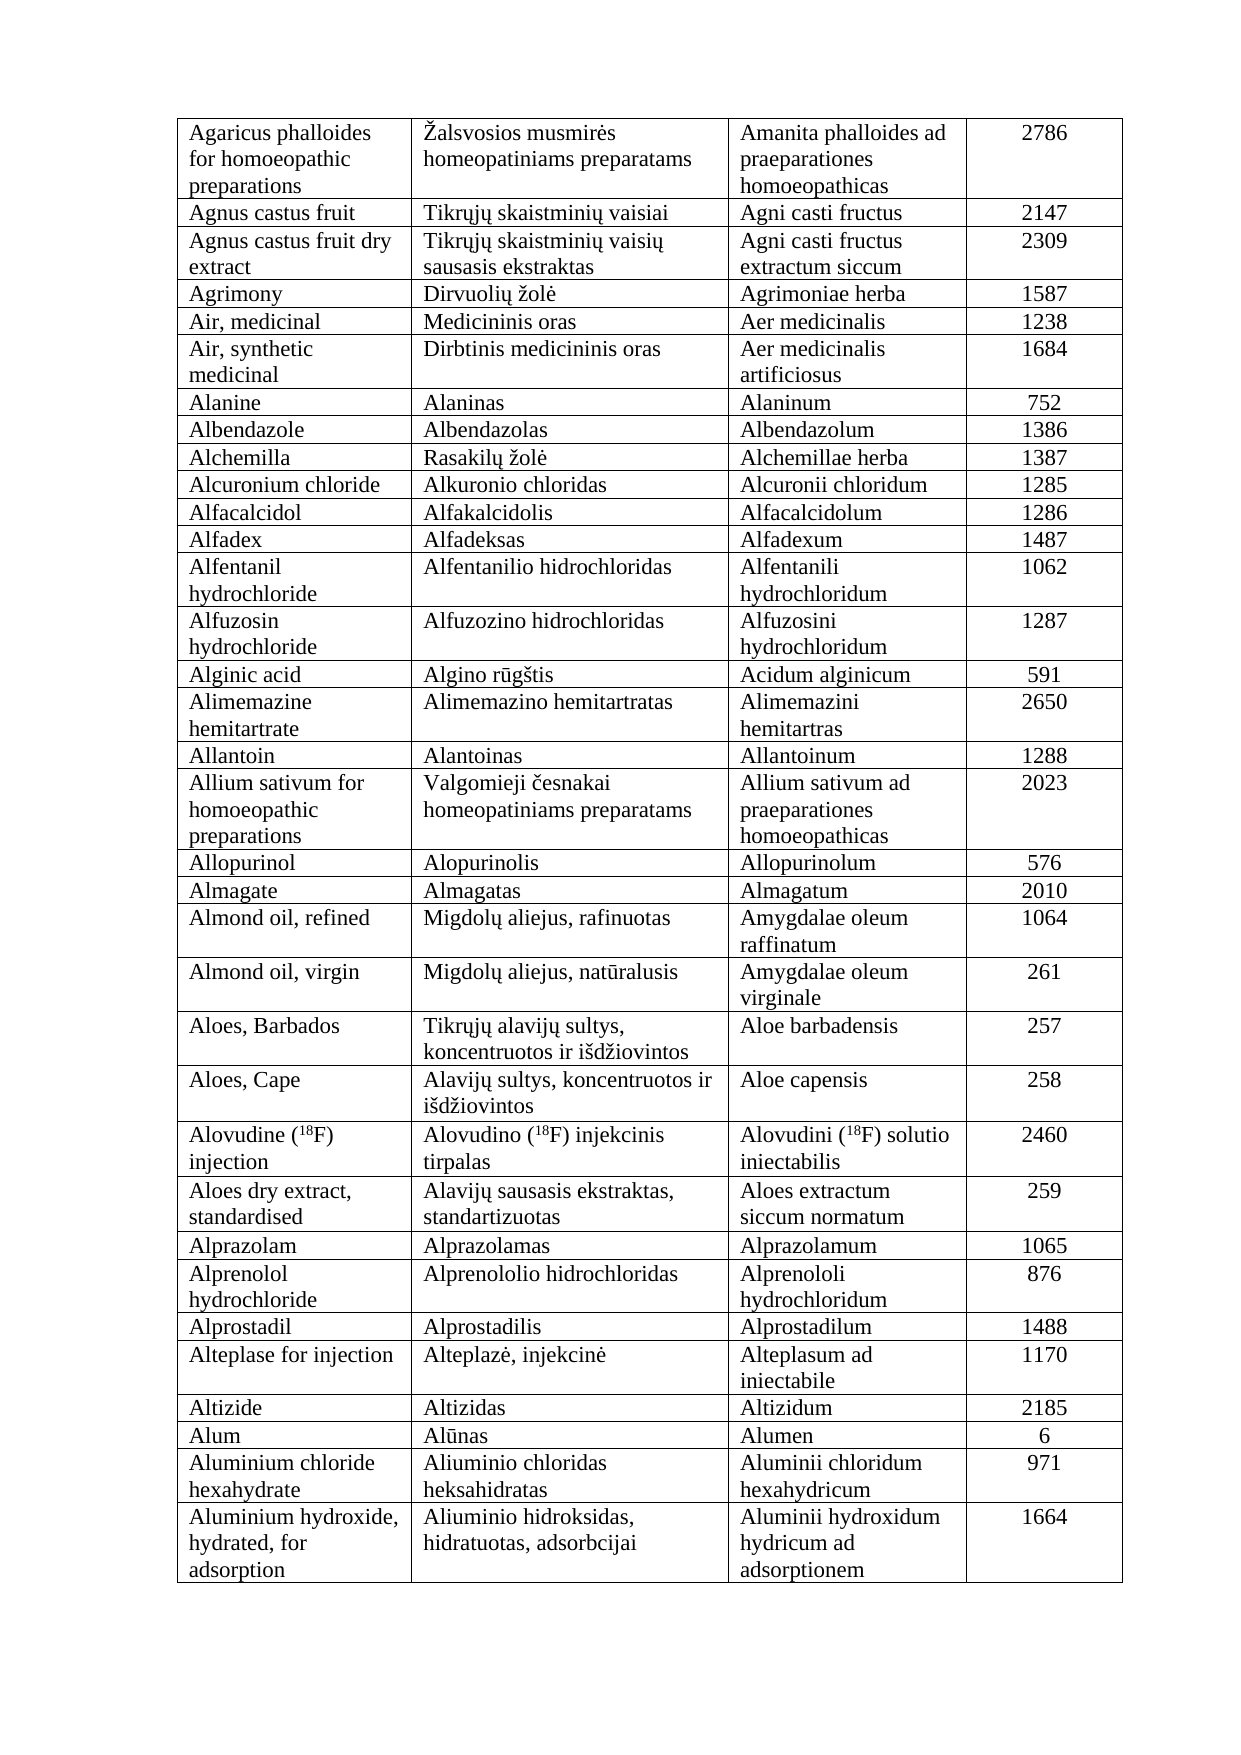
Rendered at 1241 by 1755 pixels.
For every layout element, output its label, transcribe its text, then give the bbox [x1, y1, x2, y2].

table_cell 1387 [967, 444, 1122, 470]
table_cell 261 [967, 958, 1122, 1011]
table_cell Alprostadilum [729, 1313, 966, 1340]
table_cell Albendazolas [412, 416, 728, 443]
table_cell 1064 [967, 904, 1122, 957]
table_cell Alumen [729, 1422, 966, 1448]
table_cell Air, synthetic medicinal [178, 335, 411, 388]
table_cell Rasakilų žolė [412, 444, 728, 470]
table_cell Aloes extractum siccum normatum [729, 1177, 966, 1231]
table_cell 1065 [967, 1232, 1122, 1258]
table_cell Aluminii hydroxidum hydricum ad adsorptionem [729, 1503, 966, 1582]
table_cell 1288 [967, 742, 1122, 768]
table_cell Alfentanil hydrochloride [178, 553, 411, 606]
table_cell Alum [178, 1422, 411, 1448]
table_cell Alfuzosini hydrochloridum [729, 607, 966, 660]
table_cell Alfentanili hydrochloridum [729, 553, 966, 606]
table_cell Alprostadil [178, 1313, 411, 1340]
table_cell Aloes, Barbados [178, 1012, 411, 1065]
table_cell Amygdalae oleum virginale [729, 958, 966, 1011]
table_cell Acidum alginicum [729, 661, 966, 687]
table_cell 1238 [967, 308, 1122, 334]
table_cell Agni casti fructus extractum siccum [729, 227, 966, 279]
table_cell Alimemazini hemitartras [729, 688, 966, 741]
table_cell Alfadex [178, 526, 411, 552]
table_cell Dirvuolių žolė [412, 280, 728, 307]
table_cell Alteplase for injection [178, 1341, 411, 1393]
table_cell 2147 [967, 199, 1122, 226]
table_cell Alprenolol hydrochloride [178, 1260, 411, 1312]
table_cell Altizide [178, 1395, 411, 1421]
table_cell Migdolų aliejus, rafinuotas [412, 904, 728, 957]
table_cell Aloes, Cape [178, 1066, 411, 1121]
table_cell Alfacalcidolum [729, 499, 966, 525]
table_cell Agni casti fructus [729, 199, 966, 226]
table_cell Amanita phalloides ad praeparationes homoeopathicas [729, 119, 966, 198]
table_cell Alfuzozino hidrochloridas [412, 607, 728, 660]
table_cell Alfakalcidolis [412, 499, 728, 525]
table_cell 752 [967, 389, 1122, 415]
table_cell 6 [967, 1422, 1122, 1448]
table_cell Alavijų sultys, koncentruotos ir išdžiovintos [412, 1066, 728, 1121]
table_cell 1287 [967, 607, 1122, 660]
table_cell Tikrųjų skaistminių vaisių sausasis ekstraktas [412, 227, 728, 279]
table_cell Alprazolam [178, 1232, 411, 1258]
table_cell Aluminium chloride hexahydrate [178, 1449, 411, 1502]
table_cell Air, medicinal [178, 308, 411, 334]
table_cell Valgomieji česnakai homeopatiniams preparatams [412, 769, 728, 848]
table_cell Alfentanilio hidrochloridas [412, 553, 728, 606]
table_cell Dirbtinis medicininis oras [412, 335, 728, 388]
table_cell Alteplasum ad iniectabile [729, 1341, 966, 1393]
table_cell Tikrųjų skaistminių vaisiai [412, 199, 728, 226]
table_cell 591 [967, 661, 1122, 687]
table_cell Alkuronio chloridas [412, 471, 728, 497]
table_cell Agnus castus fruit [178, 199, 411, 226]
table_cell Almond oil, refined [178, 904, 411, 957]
table_cell 2309 [967, 227, 1122, 279]
table_cell Allium sativum ad praeparationes homoeopathicas [729, 769, 966, 848]
table_cell Alūnas [412, 1422, 728, 1448]
table_cell Alfadeksas [412, 526, 728, 552]
table_cell Alprazolamum [729, 1232, 966, 1258]
table_cell Alprenololio hidrochloridas [412, 1260, 728, 1312]
table_cell Alprazolamas [412, 1232, 728, 1258]
table_cell Alaninum [729, 389, 966, 415]
table_cell Albendazolum [729, 416, 966, 443]
table_cell Aloes dry extract, standardised [178, 1177, 411, 1231]
table_cell 1286 [967, 499, 1122, 525]
table_cell Alanine [178, 389, 411, 415]
table_cell 1664 [967, 1503, 1122, 1582]
table_cell 1684 [967, 335, 1122, 388]
table_cell Aer medicinalis [729, 308, 966, 334]
table_cell Allopurinolum [729, 850, 966, 876]
table_cell 257 [967, 1012, 1122, 1065]
table_cell Alovudini (18F) solutio iniectabilis [729, 1122, 966, 1176]
table_cell Agnus castus fruit dry extract [178, 227, 411, 279]
table_cell 1386 [967, 416, 1122, 443]
table_cell Medicininis oras [412, 308, 728, 334]
table_cell Altizidas [412, 1395, 728, 1421]
table_cell Aluminii chloridum hexahydricum [729, 1449, 966, 1502]
table_cell Alaninas [412, 389, 728, 415]
table_cell 2185 [967, 1395, 1122, 1421]
table_cell Almagatum [729, 877, 966, 903]
table_cell 2786 [967, 119, 1122, 198]
table_cell Allantoinum [729, 742, 966, 768]
table_cell Alginic acid [178, 661, 411, 687]
table_cell Almond oil, virgin [178, 958, 411, 1011]
table_cell Alfacalcidol [178, 499, 411, 525]
table_cell 1487 [967, 526, 1122, 552]
table_cell Agaricus phalloides for homoeopathic preparations [178, 119, 411, 198]
table_cell 1587 [967, 280, 1122, 307]
table_cell 1062 [967, 553, 1122, 606]
table_cell Alprostadilis [412, 1313, 728, 1340]
table_cell 971 [967, 1449, 1122, 1502]
table_cell Alfuzosin hydrochloride [178, 607, 411, 660]
table_cell 876 [967, 1260, 1122, 1312]
table_cell 2023 [967, 769, 1122, 848]
table_cell Alimemazine hemitartrate [178, 688, 411, 741]
table_cell Algino rūgštis [412, 661, 728, 687]
table_cell Alovudino (18F) injekcinis tirpalas [412, 1122, 728, 1176]
table_cell Aluminium hydroxide, hydrated, for adsorption [178, 1503, 411, 1582]
table_cell Žalsvosios musmirės homeopatiniams preparatams [412, 119, 728, 198]
table_cell Albendazole [178, 416, 411, 443]
table_cell Allopurinol [178, 850, 411, 876]
table_cell Aloe capensis [729, 1066, 966, 1121]
table_cell Tikrųjų alavijų sultys, koncentruotos ir išdžiovintos [412, 1012, 728, 1065]
table_cell Agrimoniae herba [729, 280, 966, 307]
table_cell Amygdalae oleum raffinatum [729, 904, 966, 957]
table_cell Alopurinolis [412, 850, 728, 876]
table_cell Alprenololi hydrochloridum [729, 1260, 966, 1312]
table_cell Alchemillae herba [729, 444, 966, 470]
table_cell 1170 [967, 1341, 1122, 1393]
table_cell Altizidum [729, 1395, 966, 1421]
table_cell Alcuronium chloride [178, 471, 411, 497]
table_cell Alcuronii chloridum [729, 471, 966, 497]
table_cell Alimemazino hemitartratas [412, 688, 728, 741]
table_cell Allantoin [178, 742, 411, 768]
table_cell 1285 [967, 471, 1122, 497]
table_cell 1488 [967, 1313, 1122, 1340]
table_cell Alavijų sausasis ekstraktas, standartizuotas [412, 1177, 728, 1231]
table_cell Migdolų aliejus, natūralusis [412, 958, 728, 1011]
table_cell Agrimony [178, 280, 411, 307]
table_cell Aliuminio hidroksidas, hidratuotas, adsorbcijai [412, 1503, 728, 1582]
table_cell 259 [967, 1177, 1122, 1231]
table_cell Alfadexum [729, 526, 966, 552]
table_cell Aer medicinalis artificiosus [729, 335, 966, 388]
table_cell Almagate [178, 877, 411, 903]
table_cell 2010 [967, 877, 1122, 903]
table_cell Allium sativum for homoeopathic preparations [178, 769, 411, 848]
table_cell 258 [967, 1066, 1122, 1121]
table_cell Alovudine (18F) injection [178, 1122, 411, 1176]
table_cell 2650 [967, 688, 1122, 741]
table_cell Alchemilla [178, 444, 411, 470]
table_cell Alteplazė, injekcinė [412, 1341, 728, 1393]
table_cell 2460 [967, 1122, 1122, 1176]
table_cell Aliuminio chloridas heksahidratas [412, 1449, 728, 1502]
table_cell Aloe barbadensis [729, 1012, 966, 1065]
table_cell 576 [967, 850, 1122, 876]
table_cell Alantoinas [412, 742, 728, 768]
table_cell Almagatas [412, 877, 728, 903]
